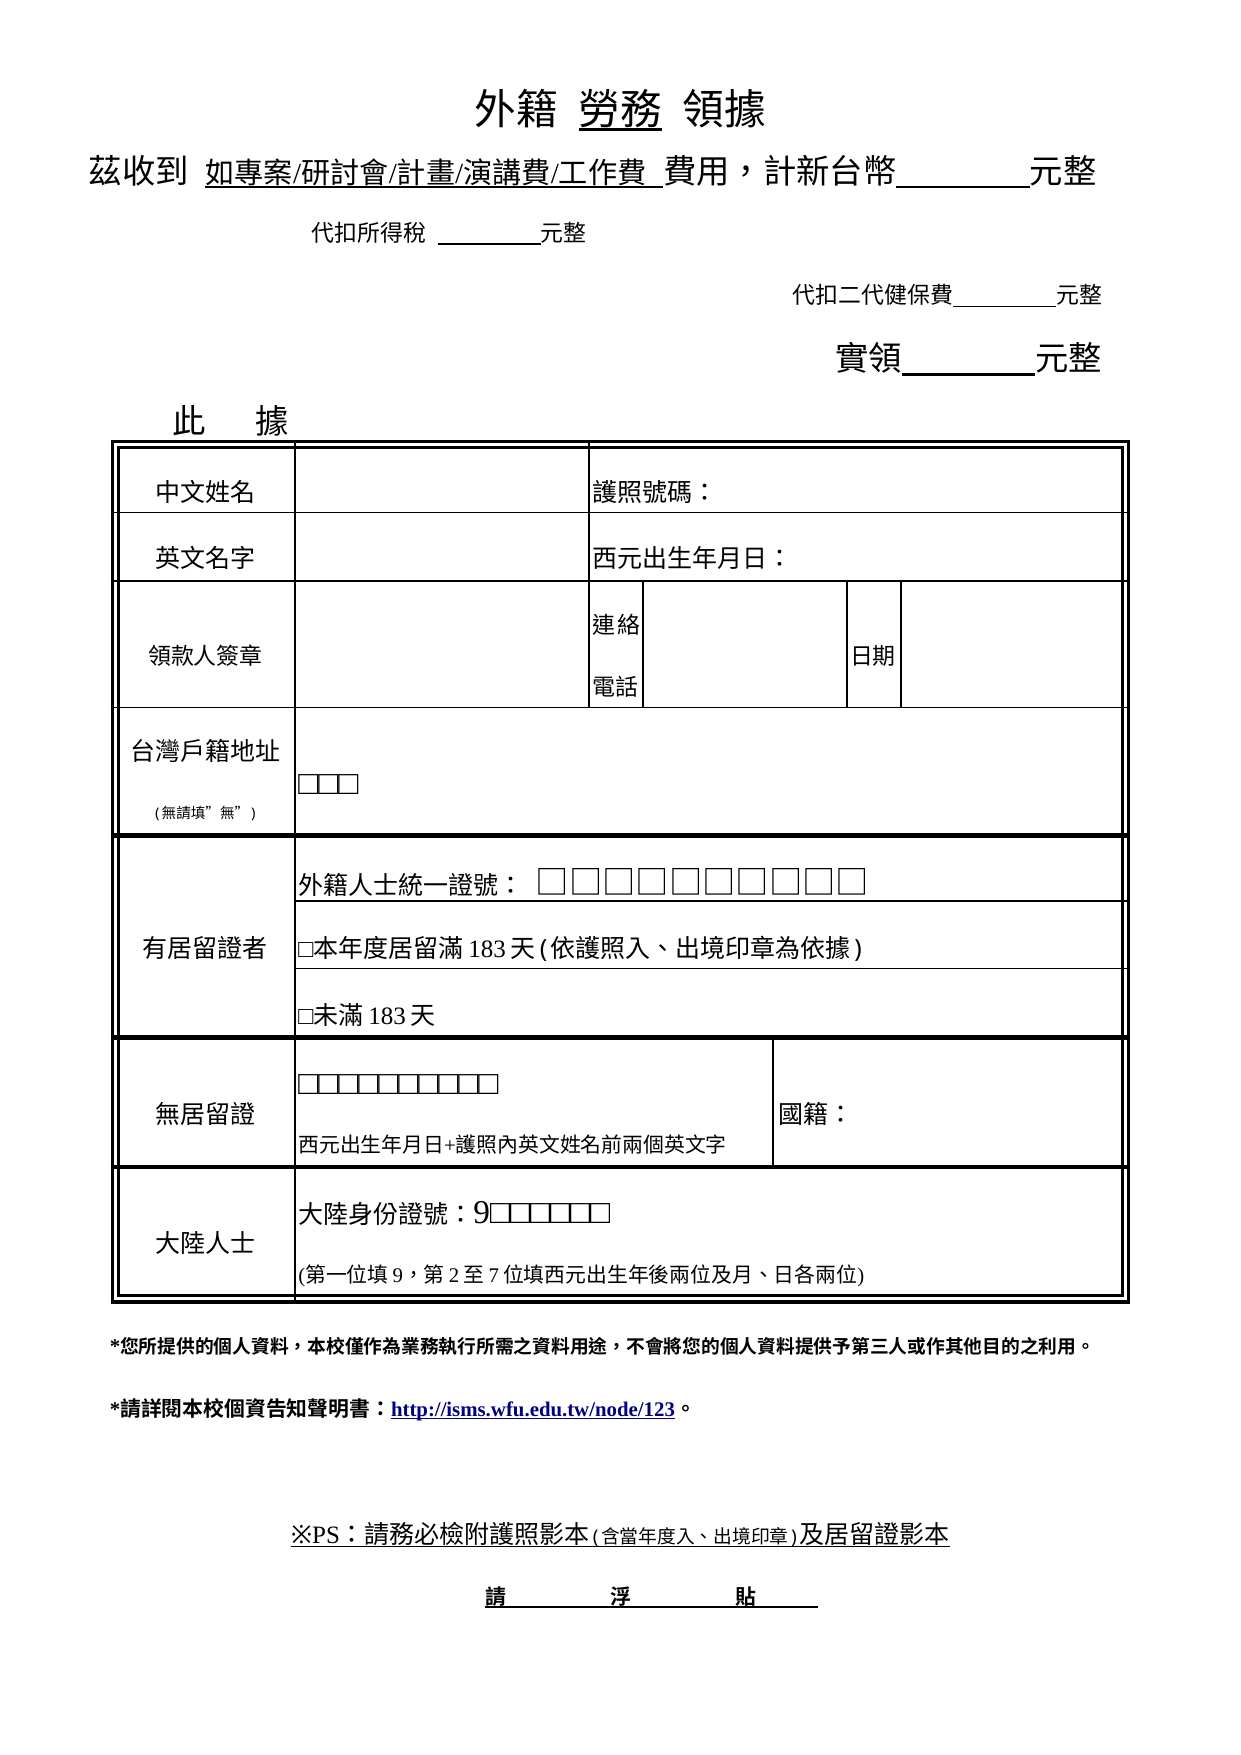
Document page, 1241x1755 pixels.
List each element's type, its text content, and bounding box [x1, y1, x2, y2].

table_cell 英文名字 [120, 513, 294, 580]
text 代扣二代健保費 元整 [89, 252, 1102, 314]
table_header 護照號碼： [590, 443, 1125, 511]
text *您所提供的個人資料，本校僅作為業務執行所需之資料用途，不會將您的個人資料提供予第三人或作其他目的之利用。 [89, 1303, 1152, 1366]
table_cell □□□ [296, 708, 1121, 833]
text *請詳閱本校個資告知聲明書：http://isms.wfu.edu.tw/node/123。 [89, 1366, 1152, 1428]
table_cell 無居留證 [120, 1040, 294, 1164]
table_cell 台灣戶籍地址 (無請填”無”) [120, 708, 294, 833]
table_header [296, 449, 588, 511]
table_cell 外籍人士統一證號： □□□□□□□□□□ [296, 838, 1121, 900]
text ※PS：請務必檢附護照影本(含當年度入、出境印章)及居留證影本 [89, 1491, 1152, 1553]
text 代扣所得稅 元整 [89, 189, 1102, 252]
table_cell □本年度居留滿183天(依護照入、出境印章為依據) [296, 902, 1121, 968]
table_header 中文姓名 [115, 443, 294, 511]
table_cell 西元出生年月日： [590, 513, 1121, 580]
text 此 據 [89, 377, 1152, 439]
table_cell 國籍： [774, 1040, 1121, 1164]
table_cell 領款人簽章 [120, 582, 294, 707]
table_cell [644, 582, 846, 707]
table_cell [296, 513, 588, 580]
text 茲收到 如專案/研討會/計畫/演講費/工作費 費用，計新台幣 元整 [89, 127, 1152, 189]
table_cell 連絡電話 [590, 582, 642, 707]
table_cell [902, 582, 1121, 707]
table_cell 大陸身份證號：9□□□□□□ (第一位填9，第2至7位填西元出生年後兩位及月、日各兩位) [296, 1169, 1121, 1294]
table_cell 大陸人士 [120, 1169, 294, 1294]
text 實領 元整 [89, 314, 1102, 377]
table_cell □□□□□□□□□□ 西元出生年月日+護照內英文姓名前兩個英文字 [296, 1040, 772, 1164]
table_cell 有居留證者 [120, 838, 294, 1035]
text 外籍 勞務 領據 [89, 64, 1152, 127]
table_cell □未滿183天 [296, 969, 1121, 1035]
text 請 浮 貼 [89, 1553, 1152, 1616]
table_cell 日期 [848, 582, 900, 707]
table_cell [296, 582, 588, 707]
